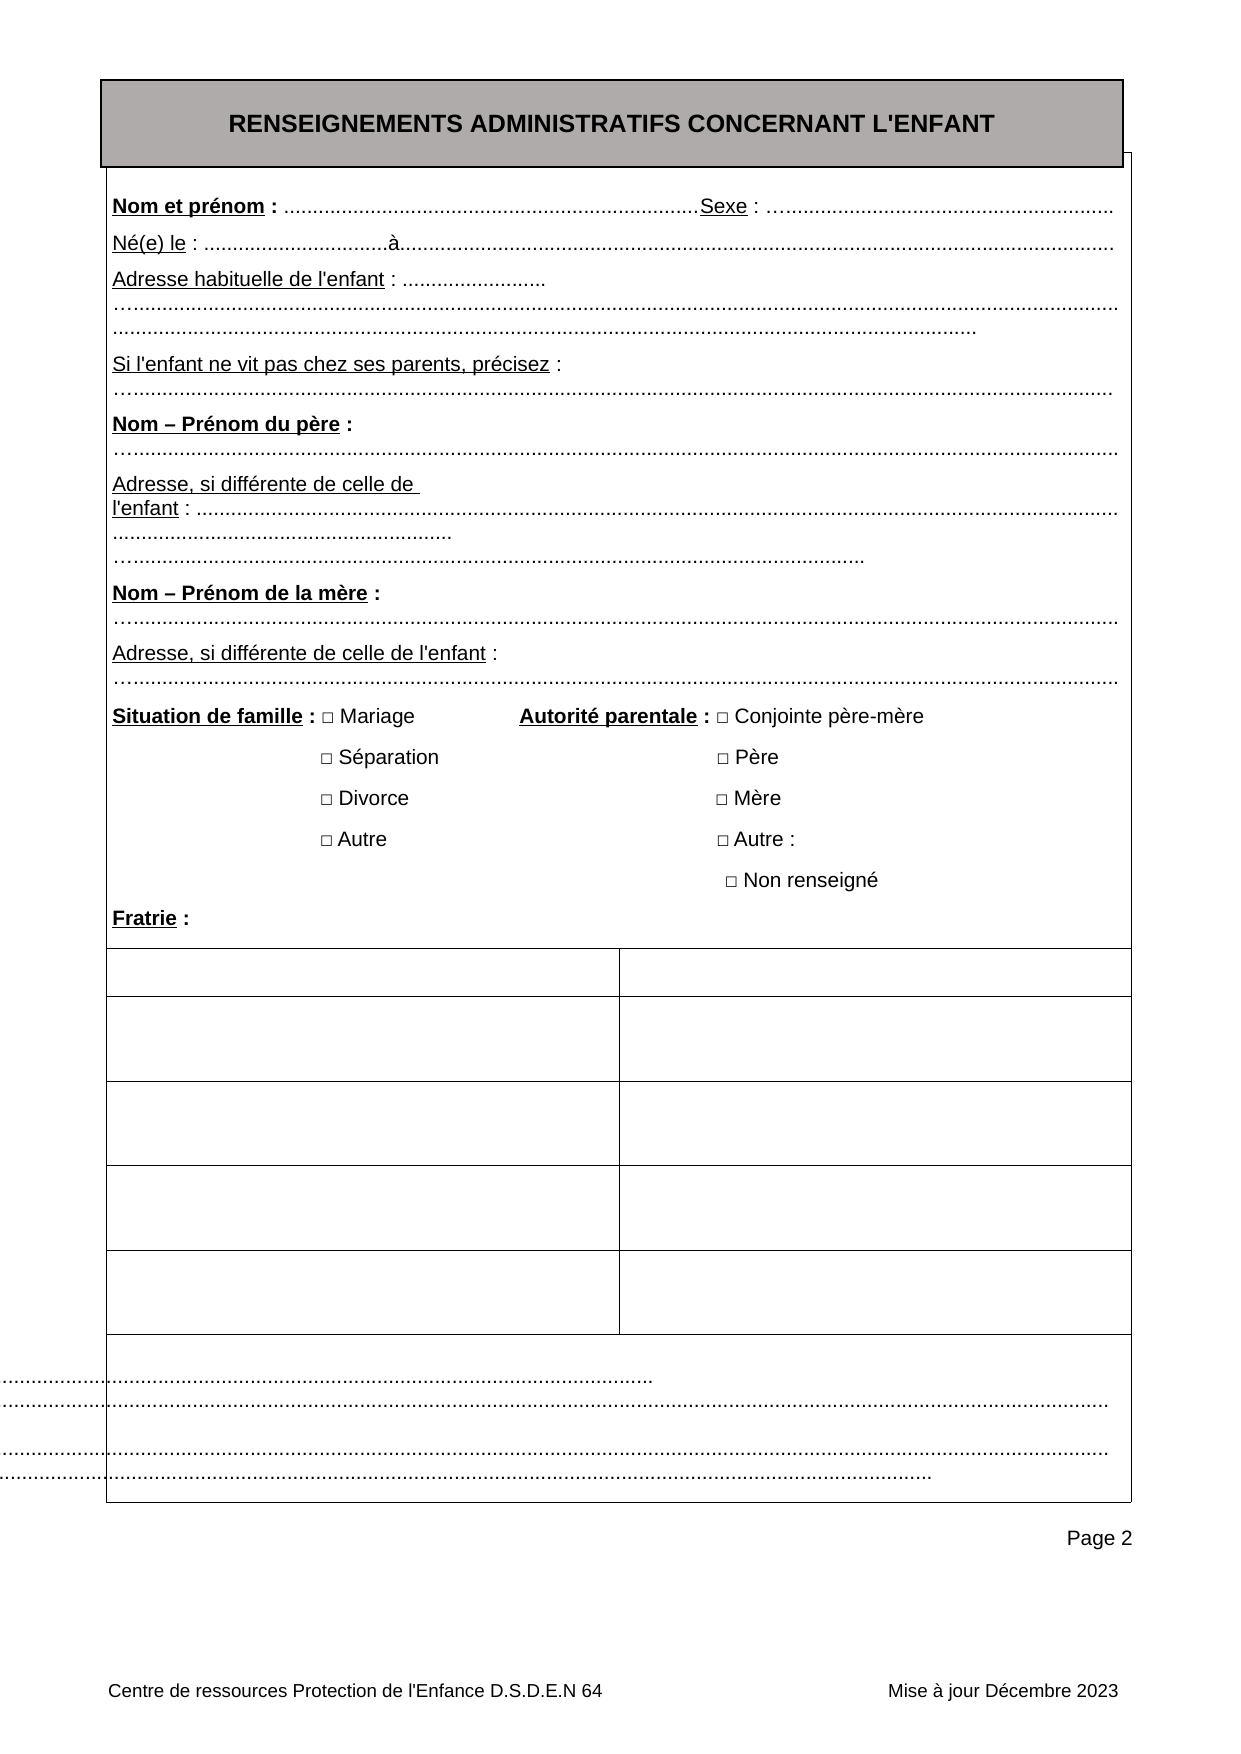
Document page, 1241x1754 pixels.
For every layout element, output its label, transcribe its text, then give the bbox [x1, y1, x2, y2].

table_cell [620, 1082, 1131, 1165]
table_cell [107, 1166, 619, 1250]
table_cell Autre (s) membre(s) de la famille ou personnes(s) vivant au domicile : …...........................................................................................................................................................................................................................................................................…........................................................................................................................................................................................................................................................................................................................................................................................................................................ …......................................................................................................................................................................................................................................................................................................................................................................................................................................................................................................................................................................................................................................................................................... [107, 1335, 1131, 1502]
text RENSEIGNEMENTS ADMINISTRATIFS CONCERNANT L'ENFANT [102, 109, 1122, 138]
table_cell [620, 997, 1131, 1081]
table_header Nom et prénom : ........................................................................Sexe : …......................................................... Né(e) le : ................................à............................................................................................................................ Adresse habituelle de l'enfant : .........................…................................................................................................................................................................................................................................................................................................................................. Si l'enfant ne vit pas chez ses parents, précisez : ….......................................................................................................................................................................... Nom – Prénom du père : …........................................................................................................................................................................... Adresse, si différente de celle de l'enfant : ...........................................................................................................................................................................................................................…............................................................................................................................... Nom – Prénom de la mère : …........................................................................................................................................................................... Adresse, si différente de celle de l'enfant : …........................................................................................................................................................................... Situation de famille : ☐ Mariage Autorité parentale : ☐ Conjointe père-mère ☐ Séparation ☐ Père ☐ Divorce ☐ Mère ☐ Autre ☐ Autre : ☐ Non renseigné Fratrie : [107, 153, 1131, 948]
table_cell Établissement scolaire fréquenté si connu [620, 949, 1131, 996]
table_cell [620, 1166, 1131, 1250]
table_cell [107, 1082, 619, 1165]
text Page 2 [108, 1526, 1165, 1550]
table_cell [620, 1251, 1131, 1334]
table_cell [107, 1251, 619, 1334]
table_cell [107, 997, 619, 1081]
table_cell Nom (s) et prénom (s) [107, 949, 619, 996]
